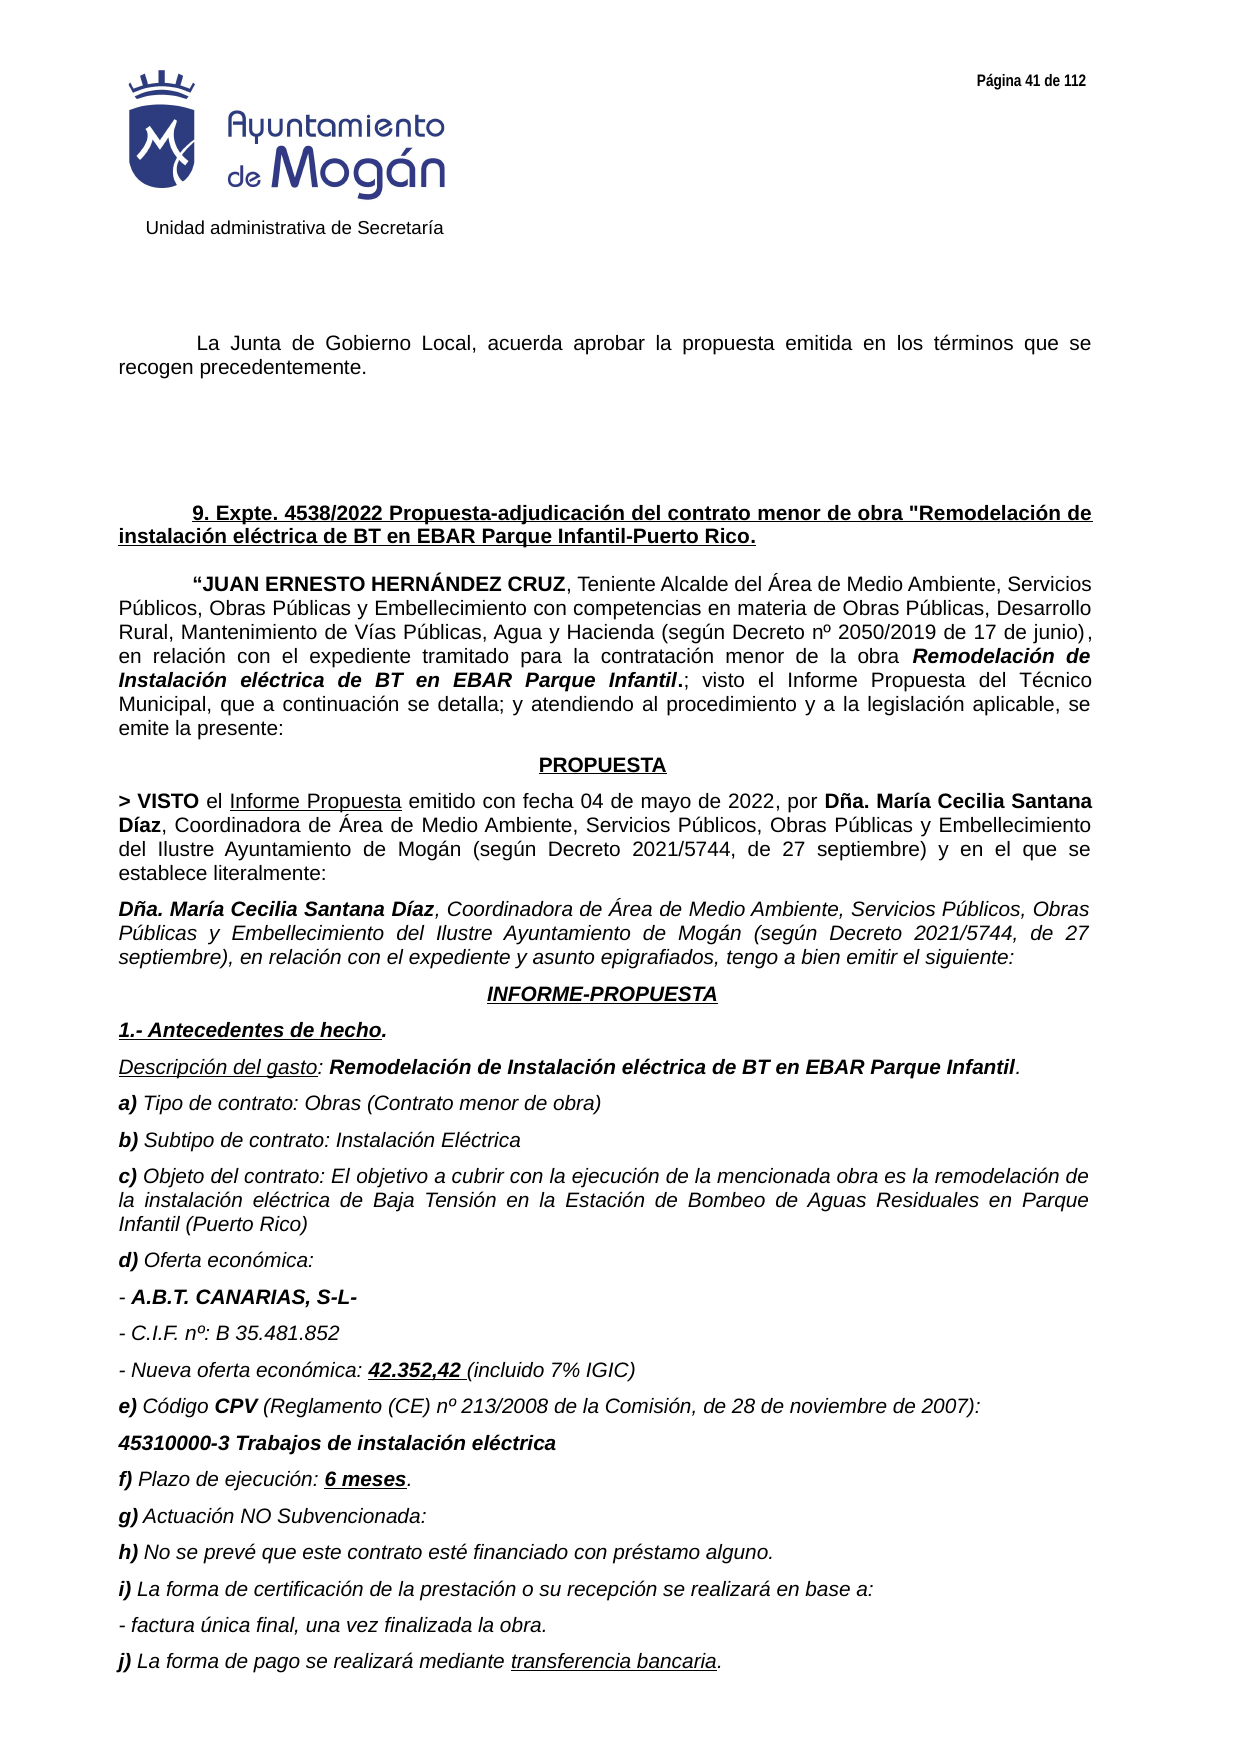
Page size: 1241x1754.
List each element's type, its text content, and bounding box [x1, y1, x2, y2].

text i) La forma de certificación de la prestación o su recepción se realizará en base a: [118, 1576, 1092, 1600]
text - Nueva oferta económica: 42.352,42 (incluido 7% IGIC) [118, 1358, 1092, 1382]
picture [128, 70, 445, 206]
text f) Plazo de ejecución: 6 meses. [118, 1467, 1092, 1491]
text Dña. María Cecilia Santana Díaz, Coordinadora de Área de Medio Ambiente, Servicios Públicos, Obras Públicas y Embellecimiento del Ilustre Ayuntamiento de Mogán (según Decreto 2021/5744, de 27 septiembre), en relación con el expediente y asunto epigrafiados, tengo a bien emitir el siguiente: [118, 897, 1092, 969]
text c) Objeto del contrato: El objetivo a cubrir con la ejecución de la mencionada obra es la remodelación de la instalación eléctrica de Baja Tensión en la Estación de Bombeo de Aguas Residuales en Parque Infantil (Puerto Rico) [118, 1164, 1092, 1236]
text d) Oferta económica: [118, 1248, 1092, 1272]
text 9. Expte. 4538/2022 Propuesta-adjudicación del contrato menor de obra "Remodelación de instalación eléctrica de BT en EBAR Parque Infantil-Puerto Rico. [118, 500, 1092, 548]
text g) Actuación NO Subvencionada: [118, 1503, 1092, 1527]
text - factura única final, una vez finalizada la obra. [118, 1613, 1092, 1637]
text PROPUESTA [118, 752, 1092, 776]
text b) Subtipo de contrato: Instalación Eléctrica [118, 1127, 1092, 1151]
text - A.B.T. CANARIAS, S-L- [118, 1285, 1092, 1309]
text 1.- Antecedentes de hecho. [118, 1018, 1092, 1042]
text 45310000-3 Trabajos de instalación eléctrica [118, 1431, 1092, 1454]
text j) La forma de pago se realizará mediante transferencia bancaria. [118, 1649, 1092, 1673]
text > VISTO el Informe Propuesta emitido con fecha 04 de mayo de 2022, por Dña. María Cecilia Santana Díaz, Coordinadora de Área de Medio Ambiente, Servicios Públicos, Obras Públicas y Embellecimiento del Ilustre Ayuntamiento de Mogán (según Decreto 2021/5744, de 27 septiembre) y en el que se establece literalmente: [118, 789, 1092, 885]
text “JUAN ERNESTO HERNÁNDEZ CRUZ, Teniente Alcalde del Área de Medio Ambiente, Servicios Públicos, Obras Públicas y Embellecimiento con competencias en materia de Obras Públicas, Desarrollo Rural, Mantenimiento de Vías Públicas, Agua y Hacienda (según Decreto nº 2050/2019 de 17 de junio), en relación con el expediente tramitado para la contratación menor de la obra Remodelación de Instalación eléctrica de BT en EBAR Parque Infantil.; visto el Informe Propuesta del Técnico Municipal, que a continuación se detalla; y atendiendo al procedimiento y a la legislación aplicable, se emite la presente: [118, 572, 1092, 740]
text - C.I.F. nº: B 35.481.852 [118, 1321, 1092, 1345]
text Descripción del gasto: Remodelación de Instalación eléctrica de BT en EBAR Parque Infantil. [118, 1054, 1092, 1078]
text La Junta de Gobierno Local, acuerda aprobar la propuesta emitida en los términos que se recogen precedentemente. [118, 331, 1092, 378]
text INFORME-PROPUESTA [118, 982, 1092, 1006]
text a) Tipo de contrato: Obras (Contrato menor de obra) [118, 1091, 1092, 1115]
text e) Código CPV (Reglamento (CE) nº 213/2008 de la Comisión, de 28 de noviembre de 2007): [118, 1394, 1092, 1418]
text h) No se prevé que este contrato esté financiado con préstamo alguno. [118, 1540, 1092, 1564]
